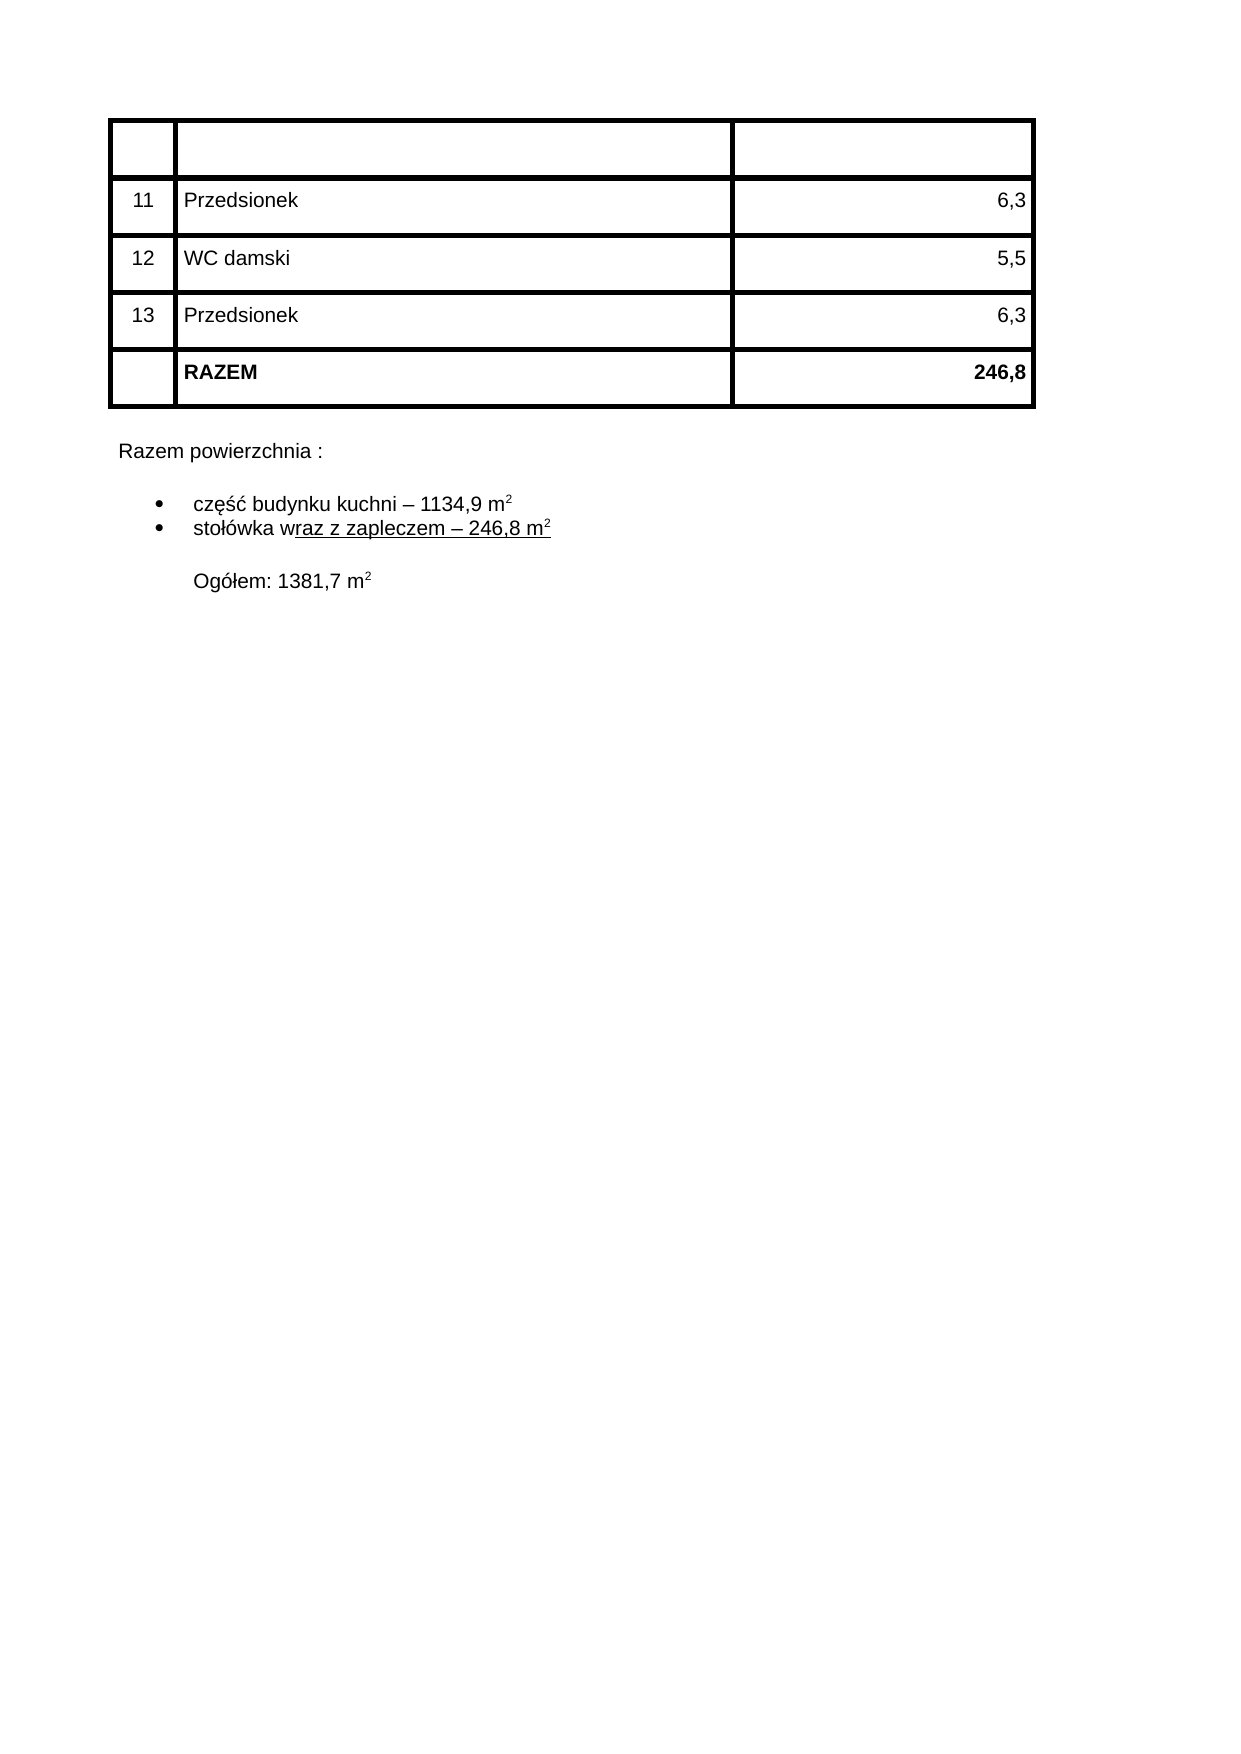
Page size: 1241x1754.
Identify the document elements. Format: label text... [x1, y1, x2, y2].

table_cell RAZEM [178, 352, 730, 404]
list część budynku kuchni – 1134,9 m2 [156, 492, 1122, 516]
text Ogółem: 1381,7 m2 [193, 569, 1122, 593]
table_cell [178, 123, 730, 175]
table_cell WC damski [178, 238, 730, 290]
table_cell 13 [113, 295, 173, 347]
table_cell 6,3 [735, 295, 1031, 347]
list stołówka wraz z zapleczem – 246,8 m2 [156, 516, 1122, 540]
table_cell [735, 123, 1031, 175]
table_cell [113, 352, 173, 404]
table_cell Przedsionek [178, 295, 730, 347]
table_cell 246,8 [735, 352, 1031, 404]
table_cell 11 [113, 181, 173, 232]
table_cell Przedsionek [178, 181, 730, 232]
table_cell [113, 123, 173, 175]
table_cell 6,3 [735, 181, 1031, 232]
table_cell 12 [113, 238, 173, 290]
text Razem powierzchnia : [118, 438, 1122, 462]
table_cell 5,5 [735, 238, 1031, 290]
